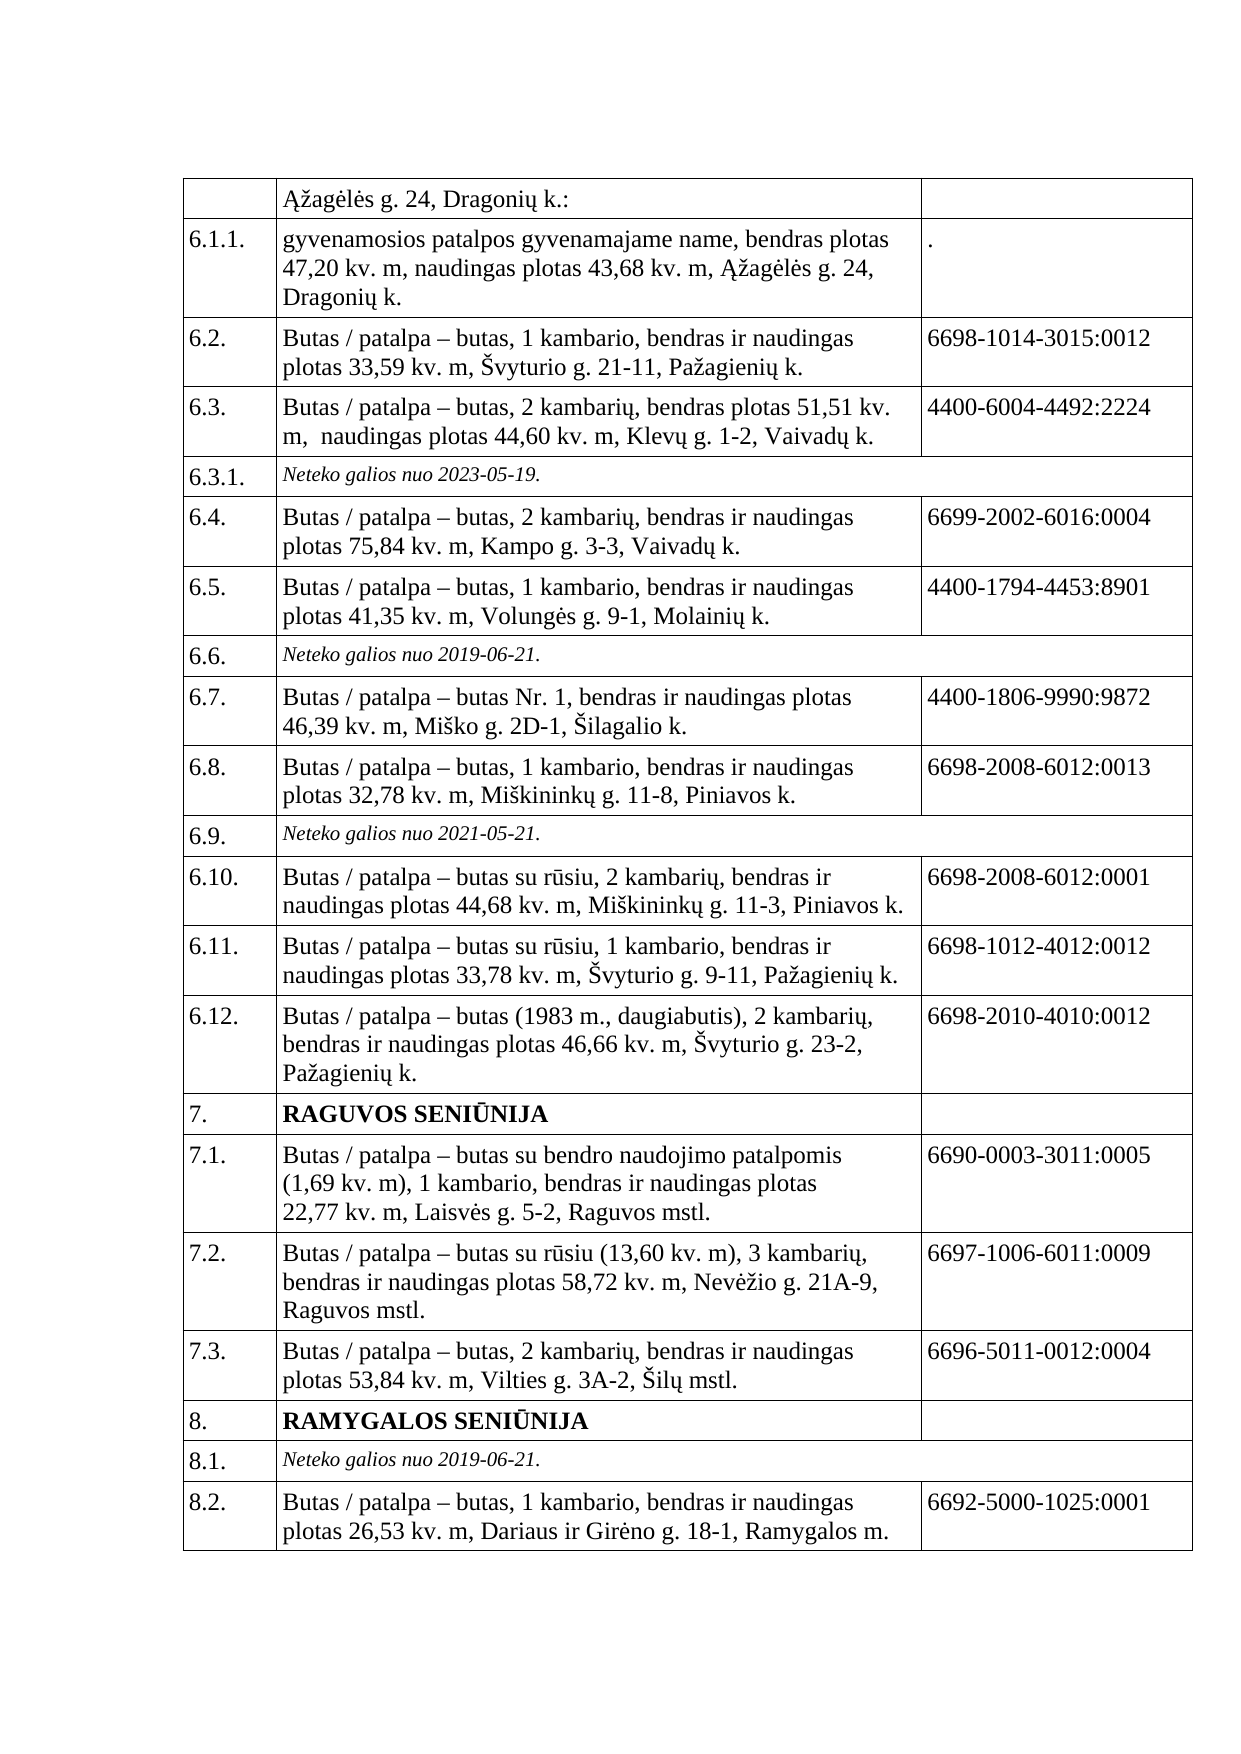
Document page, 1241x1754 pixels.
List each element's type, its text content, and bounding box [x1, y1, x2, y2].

table_cell 6.8. [184, 746, 276, 815]
table_cell Butas / patalpa – butas, 2 kambarių, bendras plotas 51,51 kv. m, naudingas plotas 44,60 kv. m, Klevų g. 1-2, Vaivadų k. [277, 387, 921, 456]
table_cell Butas / patalpa – butas su rūsiu (13,60 kv. m), 3 kambarių, bendras ir naudingas plotas 58,72 kv. m, Nevėžio g. 21A-9, Raguvos mstl. [277, 1233, 921, 1330]
table_cell 4400-1806-9990:9872 [922, 677, 1192, 745]
table_cell 6698-2008-6012:0013 [922, 746, 1192, 815]
table_cell 4400-1794-4453:8901 [922, 567, 1192, 635]
table_cell 6.3. [184, 387, 276, 456]
table_cell Butas / patalpa – butas su rūsiu, 2 kambarių, bendras ir naudingas plotas 44,68 kv. m, Miškininkų g. 11-3, Piniavos k. [277, 857, 921, 925]
table_cell RAGUVOS SENIŪNIJA [277, 1094, 921, 1133]
table_cell Butas / patalpa – butas, 2 kambarių, bendras ir naudingas plotas 53,84 kv. m, Vilties g. 3A-2, Šilų mstl. [277, 1331, 921, 1399]
table_cell 6696-5011-0012:0004 [922, 1331, 1192, 1399]
table_cell 6692-5000-1025:0001 [922, 1482, 1192, 1550]
table_cell 8.2. [184, 1482, 276, 1550]
table_cell 6.12. [184, 996, 276, 1093]
table_cell 6.9. [184, 816, 276, 856]
table_cell [922, 1094, 1192, 1133]
table_cell 7.3. [184, 1331, 276, 1399]
table_cell 6.3.1. [184, 457, 276, 496]
table_cell 7.1. [184, 1135, 276, 1232]
table_cell Butas / patalpa – butas (1983 m., daugiabutis), 2 kambarių, bendras ir naudingas plotas 46,66 kv. m, Švyturio g. 23-2, Pažagienių k. [277, 996, 921, 1093]
table_cell [922, 179, 1192, 218]
table_cell 6698-2010-4010:0012 [922, 996, 1192, 1093]
table_cell Butas / patalpa – butas, 2 kambarių, bendras ir naudingas plotas 75,84 kv. m, Kampo g. 3-3, Vaivadų k. [277, 497, 921, 566]
table_cell 6.10. [184, 857, 276, 925]
table_cell gyvenamosios patalpos gyvenamajame name, bendras plotas 47,20 kv. m, naudingas plotas 43,68 kv. m, Ąžagėlės g. 24, Dragonių k. [277, 219, 921, 317]
table_cell 7. [184, 1094, 276, 1133]
table_cell 6.5. [184, 567, 276, 635]
table_cell 6699-2002-6016:0004 [922, 497, 1192, 566]
table_cell [184, 179, 276, 218]
table_cell 6698-1012-4012:0012 [922, 926, 1192, 994]
table_cell 6.11. [184, 926, 276, 994]
table_cell Neteko galios nuo 2021-05-21. [277, 816, 1192, 856]
table_cell Butas / patalpa – butas su bendro naudojimo patalpomis (1,69 kv. m), 1 kambario, bendras ir naudingas plotas 22,77 kv. m, Laisvės g. 5-2, Raguvos mstl. [277, 1135, 921, 1232]
table_cell 6.6. [184, 636, 276, 676]
table_cell 6.4. [184, 497, 276, 566]
table_cell 6.7. [184, 677, 276, 745]
table_cell Neteko galios nuo 2019-06-21. [277, 636, 1192, 676]
table_cell Butas / patalpa – butas, 1 kambario, bendras ir naudingas plotas 26,53 kv. m, Dariaus ir Girėno g. 18-1, Ramygalos m. [277, 1482, 921, 1550]
table_cell Butas / patalpa – butas Nr. 1, bendras ir naudingas plotas 46,39 kv. m, Miško g. 2D-1, Šilagalio k. [277, 677, 921, 745]
table_cell Butas / patalpa – butas, 1 kambario, bendras ir naudingas plotas 33,59 kv. m, Švyturio g. 21-11, Pažagienių k. [277, 318, 921, 386]
table_cell RAMYGALOS SENIŪNIJA [277, 1401, 921, 1440]
table_cell Butas / patalpa – butas su rūsiu, 1 kambario, bendras ir naudingas plotas 33,78 kv. m, Švyturio g. 9-11, Pažagienių k. [277, 926, 921, 994]
table_cell 4400-6004-4492:2224 [922, 387, 1192, 456]
table_cell 6698-1014-3015:0012 [922, 318, 1192, 386]
table_cell 8.1. [184, 1441, 276, 1481]
table_cell Butas / patalpa – butas, 1 kambario, bendras ir naudingas plotas 41,35 kv. m, Volungės g. 9-1, Molainių k. [277, 567, 921, 635]
table_cell 6.1.1. [184, 219, 276, 317]
table_cell 6.2. [184, 318, 276, 386]
table_cell Neteko galios nuo 2023-05-19. [277, 457, 1192, 496]
table_cell [922, 1401, 1192, 1440]
table_cell . [922, 219, 1192, 317]
table_cell Butas / patalpa – butas, 1 kambario, bendras ir naudingas plotas 32,78 kv. m, Miškininkų g. 11-8, Piniavos k. [277, 746, 921, 815]
table_cell 6690-0003-3011:0005 [922, 1135, 1192, 1232]
table_cell Neteko galios nuo 2019-06-21. [277, 1441, 1192, 1481]
table_cell 6697-1006-6011:0009 [922, 1233, 1192, 1330]
table_cell 6698-2008-6012:0001 [922, 857, 1192, 925]
table_cell 8. [184, 1401, 276, 1440]
table_cell Ąžagėlės g. 24, Dragonių k.: [277, 179, 921, 218]
table_cell 7.2. [184, 1233, 276, 1330]
